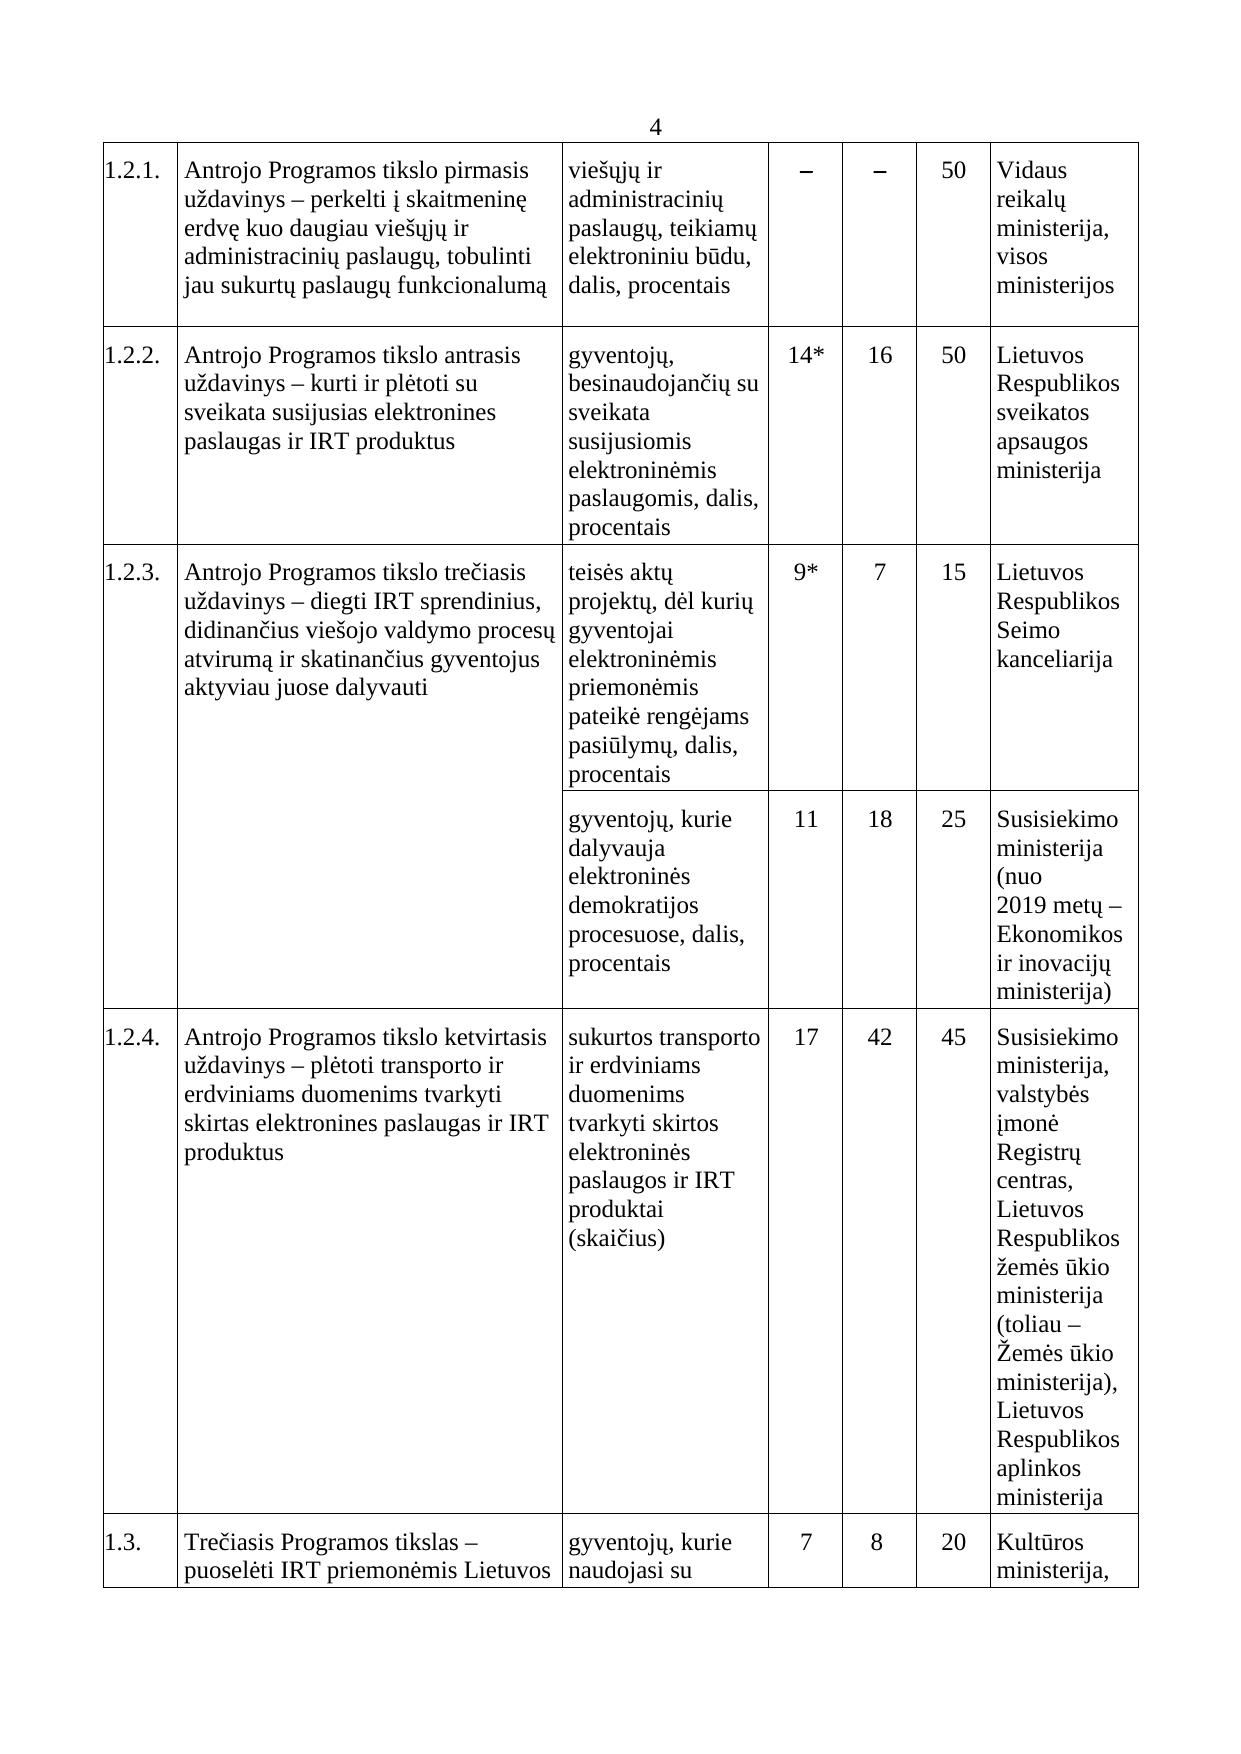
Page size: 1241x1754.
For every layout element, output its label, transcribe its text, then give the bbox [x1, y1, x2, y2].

table_cell viešųjų ir administracinių paslaugų, teikiamų elektroniniu būdu, dalis, procentais [563, 143, 768, 326]
table_cell 1.2.1. [104, 143, 177, 326]
table_cell 17 [769, 1009, 842, 1513]
table_cell – [769, 143, 842, 326]
table_cell Antrojo Programos tikslo trečiasis uždavinys – diegti IRT sprendinius, didinančius viešojo valdymo procesų atvirumą ir skatinančius gyventojus aktyviau juose dalyvauti [178, 545, 562, 1008]
table_cell Antrojo Programos tikslo pirmasis uždavinys – perkelti į skaitmeninę erdvę kuo daugiau viešųjų ir administracinių paslaugų, tobulinti jau sukurtų paslaugų funkcionalumą [178, 143, 562, 326]
table_cell gyventojų, kurie naudojasi su [563, 1514, 768, 1587]
table_cell 1.2.3. [104, 545, 177, 1008]
table_cell 1.2.2. [104, 327, 177, 544]
table_cell 15 [917, 545, 990, 790]
table_cell 8 [843, 1514, 916, 1587]
table_cell 1.3. [104, 1514, 177, 1587]
table_cell 42 [843, 1009, 916, 1513]
table_cell 11 [769, 791, 842, 1008]
table_cell gyventojų, besinaudojančių su sveikata susijusiomis elektroninėmis paslaugomis, dalis, procentais [563, 327, 768, 544]
table_cell teisės aktų projektų, dėl kurių gyventojai elektroninėmis priemonėmis pateikė rengėjams pasiūlymų, dalis, procentais [563, 545, 768, 790]
table_cell 50 [917, 327, 990, 544]
table_cell 16 [843, 327, 916, 544]
table_cell gyventojų, kurie dalyvauja elektroninės demokratijos procesuose, dalis, procentais [563, 791, 768, 1008]
table_cell sukurtos transporto ir erdviniams duomenims tvarkyti skirtos elektroninės paslaugos ir IRT produktai (skaičius) [563, 1009, 768, 1513]
table_cell 20 [917, 1514, 990, 1587]
table_cell 18 [843, 791, 916, 1008]
table_cell Antrojo Programos tikslo ketvirtasis uždavinys – plėtoti transporto ir erdviniams duomenims tvarkyti skirtas elektronines paslaugas ir IRT produktus [178, 1009, 562, 1513]
table_cell Kultūros ministerija, [991, 1514, 1138, 1587]
table_cell 50 [917, 143, 990, 326]
table_cell Lietuvos Respublikos sveikatos apsaugos ministerija [991, 327, 1138, 544]
table_cell 1.2.4. [104, 1009, 177, 1513]
table_cell 45 [917, 1009, 990, 1513]
table_cell Trečiasis Programos tikslas – puoselėti IRT priemonėmis Lietuvos [178, 1514, 562, 1587]
table_cell 7 [769, 1514, 842, 1587]
table_cell 9* [769, 545, 842, 790]
table_cell Lietuvos Respublikos Seimo kanceliarija [991, 545, 1138, 790]
table_cell Susisiekimo ministerija (nuo 2019 metų – Ekonomikos ir inovacijų ministerija) [991, 791, 1138, 1008]
table_cell Susisiekimo ministerija, valstybės įmonė Registrų centras, Lietuvos Respublikos žemės ūkio ministerija (toliau – Žemės ūkio ministerija), Lietuvos Respublikos aplinkos ministerija [991, 1009, 1138, 1513]
table_cell Antrojo Programos tikslo antrasis uždavinys – kurti ir plėtoti su sveikata susijusias elektronines paslaugas ir IRT produktus [178, 327, 562, 544]
table_cell Vidaus reikalų ministerija, visos ministerijos [991, 143, 1138, 326]
table_cell 14* [769, 327, 842, 544]
table_cell 7 [843, 545, 916, 790]
table_cell – [843, 143, 916, 326]
table_cell 25 [917, 791, 990, 1008]
